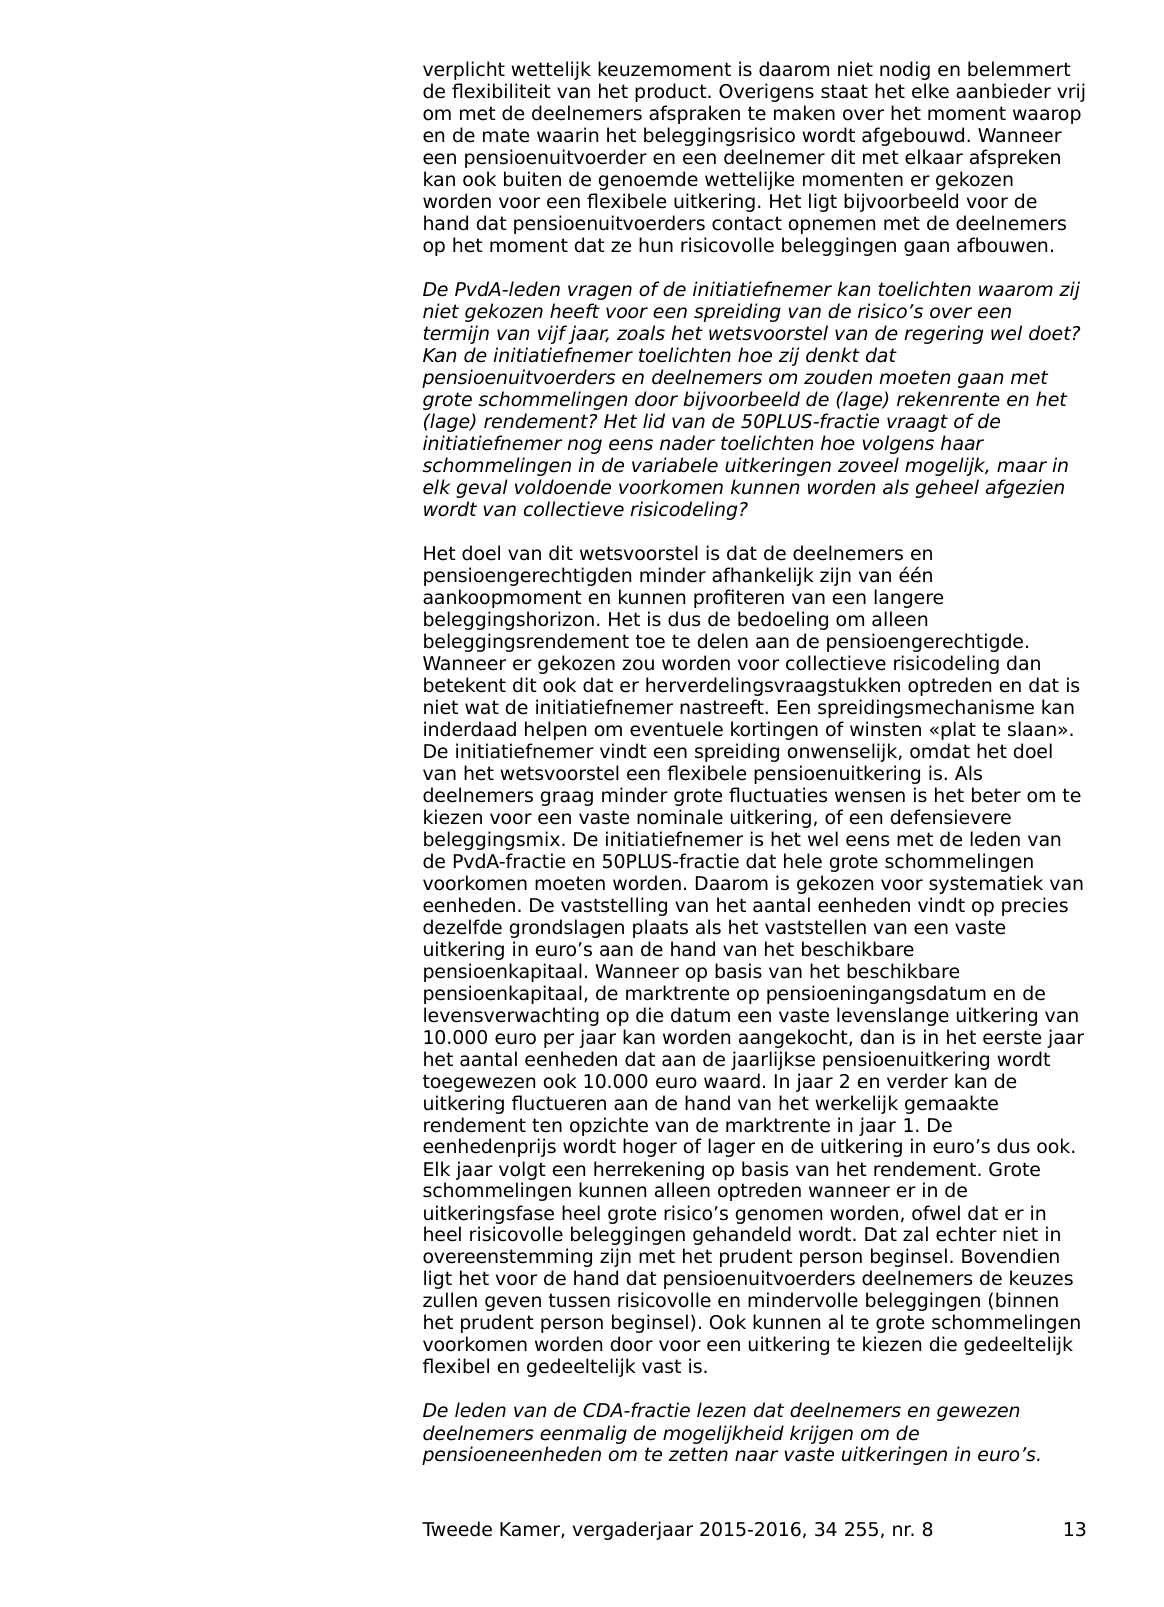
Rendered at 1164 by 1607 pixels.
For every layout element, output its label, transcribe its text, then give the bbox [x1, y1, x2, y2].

text De PvdA-leden vragen of de initiatiefnemer kan toelichten waarom zij niet gekozen heeft voor een spreiding van de risico’s over een termijn van vijf jaar, zoals het wetsvoorstel van de regering wel doet? Kan de initiatiefnemer toelichten hoe zij denkt dat pensioenuitvoerders en deelnemers om zouden moeten gaan met grote schommelingen door bijvoorbeeld de (lage) rekenrente en het (lage) rendement? Het lid van de 50PLUS-fractie vraagt of de initiatiefnemer nog eens nader toelichten hoe volgens haar schommelingen in de variabele uitkeringen zoveel mogelijk, maar in elk geval voldoende voorkomen kunnen worden als geheel afgezien wordt van collectieve risicodeling? [422, 279, 1087, 521]
text De leden van de CDA-fractie lezen dat deelnemers en gewezen deelnemers eenmalig de mogelijkheid krijgen om de pensioeneenheden om te zetten naar vaste uitkeringen in euro’s. [422, 1400, 1087, 1466]
text Het doel van dit wetsvoorstel is dat de deelnemers en pensioengerechtigden minder afhankelijk zijn van één aankoopmoment en kunnen profiteren van een langere beleggingshorizon. Het is dus de bedoeling om alleen beleggingsrendement toe te delen aan de pensioengerechtigde. Wanneer er gekozen zou worden voor collectieve risicodeling dan betekent dit ook dat er herverdelingsvraagstukken optreden en dat is niet wat de initiatiefnemer nastreeft. Een spreidingsmechanisme kan inderdaad helpen om eventuele kortingen of winsten «plat te slaan». De initiatiefnemer vindt een spreiding onwenselijk, omdat het doel van het wetsvoorstel een flexibele pensioenuitkering is. Als deelnemers graag minder grote fluctuaties wensen is het beter om te kiezen voor een vaste nominale uitkering, of een defensievere beleggingsmix. De initiatiefnemer is het wel eens met de leden van de PvdA-fractie en 50PLUS-fractie dat hele grote schommelingen voorkomen moeten worden. Daarom is gekozen voor systematiek van eenheden. De vaststelling van het aantal eenheden vindt op precies dezelfde grondslagen plaats als het vaststellen van een vaste uitkering in euro’s aan de hand van het beschikbare pensioenkapitaal. Wanneer op basis van het beschikbare pensioenkapitaal, de marktrente op pensioeningangsdatum en de levensverwachting op die datum een vaste levenslange uitkering van 10.000 euro per jaar kan worden aangekocht, dan is in het eerste jaar het aantal eenheden dat aan de jaarlijkse pensioenuitkering wordt toegewezen ook 10.000 euro waard. In jaar 2 en verder kan de uitkering fluctueren aan de hand van het werkelijk gemaakte rendement ten opzichte van de marktrente in jaar 1. De eenhedenprijs wordt hoger of lager en de uitkering in euro’s dus ook. Elk jaar volgt een herrekening op basis van het rendement. Grote schommelingen kunnen alleen optreden wanneer er in de uitkeringsfase heel grote risico’s genomen worden, ofwel dat er in heel risicovolle beleggingen gehandeld wordt. Dat zal echter niet in overeenstemming zijn met het prudent person beginsel. Bovendien ligt het voor de hand dat pensioenuitvoerders deelnemers de keuzes zullen geven tussen risicovolle en mindervolle beleggingen (binnen het prudent person beginsel). Ook kunnen al te grote schommelingen voorkomen worden door voor een uitkering te kiezen die gedeeltelijk flexibel en gedeeltelijk vast is. [422, 543, 1087, 1378]
text verplicht wettelijk keuzemoment is daarom niet nodig en belemmert de flexibiliteit van het product. Overigens staat het elke aanbieder vrij om met de deelnemers afspraken te maken over het moment waarop en de mate waarin het beleggingsrisico wordt afgebouwd. Wanneer een pensioenuitvoerder en een deelnemer dit met elkaar afspreken kan ook buiten de genoemde wettelijke momenten er gekozen worden voor een flexibele uitkering. Het ligt bijvoorbeeld voor de hand dat pensioenuitvoerders contact opnemen met de deelnemers op het moment dat ze hun risicovolle beleggingen gaan afbouwen. [422, 59, 1087, 257]
